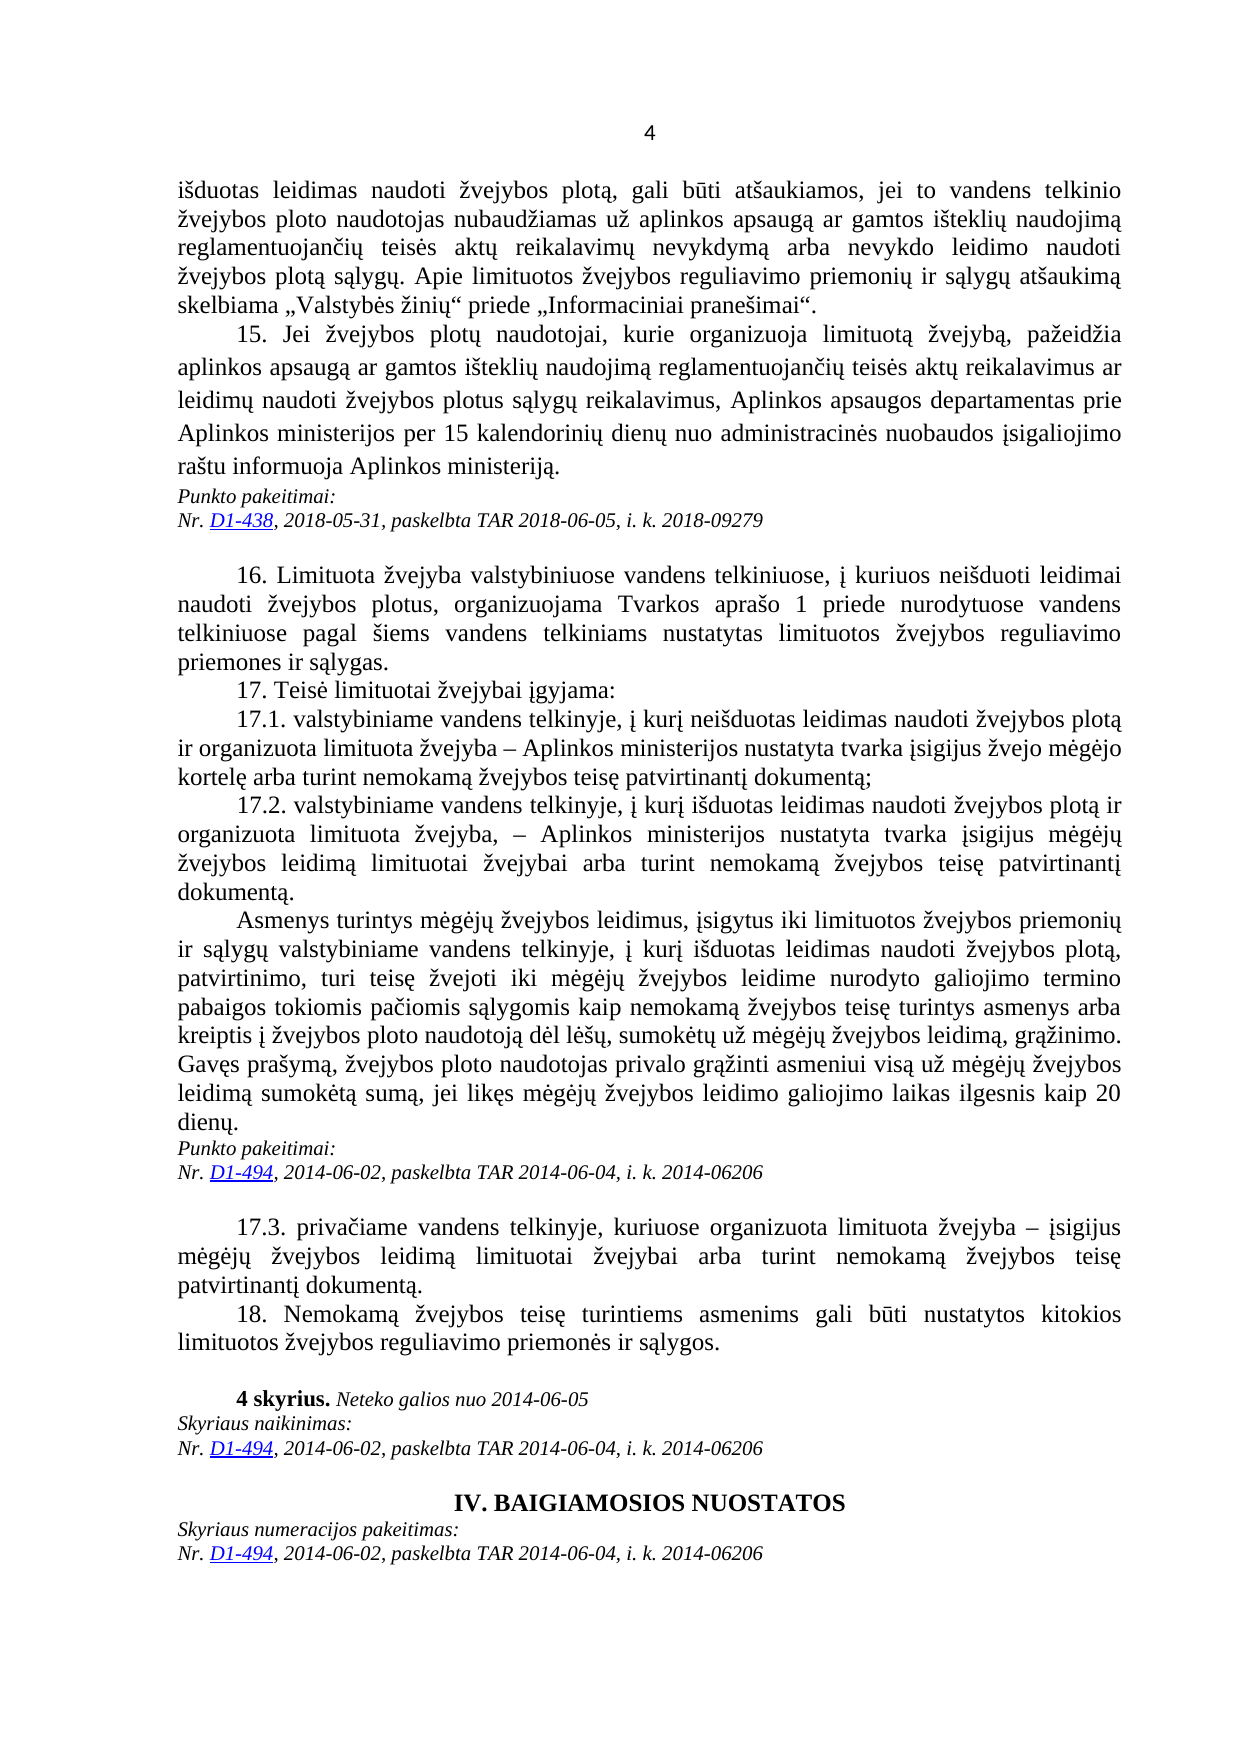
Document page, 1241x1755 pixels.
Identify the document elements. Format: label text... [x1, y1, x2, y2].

text 17.1. valstybiniame vandens telkinyje, į kurį neišduotas leidimas naudoti žvejybos plotą ir organizuota limituota žvejyba – Aplinkos ministerijos nustatyta tvarka įsigijus žvejo mėgėjo kortelę arba turint nemokamą žvejybos teisę patvirtinantį dokumentą; [177, 704, 1122, 791]
text 16. Limituota žvejyba valstybiniuose vandens telkiniuose, į kuriuos neišduoti leidimai naudoti žvejybos plotus, organizuojama Tvarkos aprašo 1 priede nurodytuose vandens telkiniuose pagal šiems vandens telkiniams nustatytas limituotos žvejybos reguliavimo priemones ir sąlygas. [177, 561, 1122, 676]
text Nr. D1-494, 2014-06-02, paskelbta TAR 2014-06-04, i. k. 2014-06206 [177, 1541, 1122, 1565]
text Asmenys turintys mėgėjų žvejybos leidimus, įsigytus iki limituotos žvejybos priemonių ir sąlygų valstybiniame vandens telkinyje, į kurį išduotas leidimas naudoti žvejybos plotą, patvirtinimo, turi teisę žvejoti iki mėgėjų žvejybos leidime nurodyto galiojimo termino pabaigos tokiomis pačiomis sąlygomis kaip nemokamą žvejybos teisę turintys asmenys arba kreiptis į žvejybos ploto naudotoją dėl lėšų, sumokėtų už mėgėjų žvejybos leidimą, grąžinimo. Gavęs prašymą, žvejybos ploto naudotojas privalo grąžinti asmeniui visą už mėgėjų žvejybos leidimą sumokėtą sumą, jei likęs mėgėjų žvejybos leidimo galiojimo laikas ilgesnis kaip 20 dienų. [177, 906, 1122, 1136]
text išduotas leidimas naudoti žvejybos plotą, gali būti atšaukiamos, jei to vandens telkinio žvejybos ploto naudotojas nubaudžiamas už aplinkos apsaugą ar gamtos išteklių naudojimą reglamentuojančių teisės aktų reikalavimų nevykdymą arba nevykdo leidimo naudoti žvejybos plotą sąlygų. Apie limituotos žvejybos reguliavimo priemonių ir sąlygų atšaukimą skelbiama „Valstybės žinių“ priede „Informaciniai pranešimai“. [177, 175, 1122, 319]
text 15. Jei žvejybos plotų naudotojai, kurie organizuoja limituotą žvejybą, pažeidžia aplinkos apsaugą ar gamtos išteklių naudojimą reglamentuojančių teisės aktų reikalavimus ar leidimų naudoti žvejybos plotus sąlygų reikalavimus, Aplinkos apsaugos departamentas prie Aplinkos ministerijos per 15 kalendorinių dienų nuo administracinės nuobaudos įsigaliojimo raštu informuoja Aplinkos ministeriją. [177, 319, 1122, 479]
text Nr. D1-494, 2014-06-02, paskelbta TAR 2014-06-04, i. k. 2014-06206 [177, 1160, 1122, 1184]
text Skyriaus numeracijos pakeitimas: [177, 1517, 1122, 1541]
text 18. Nemokamą žvejybos teisę turintiems asmenims gali būti nustatytos kitokios limituotos žvejybos reguliavimo priemonės ir sąlygos. [177, 1299, 1122, 1356]
text Nr. D1-438, 2018-05-31, paskelbta TAR 2018-06-05, i. k. 2018-09279 [177, 508, 1122, 532]
text 17. Teisė limituotai žvejybai įgyjama: [177, 676, 1122, 704]
text Nr. D1-494, 2014-06-02, paskelbta TAR 2014-06-04, i. k. 2014-06206 [177, 1435, 1122, 1459]
text Punkto pakeitimai: [177, 1136, 1122, 1160]
text Punkto pakeitimai: [177, 484, 1122, 508]
text IV. BAIGIAMOSIOS NUOSTATOS [177, 1488, 1122, 1517]
text 4 skyrius. Neteko galios nuo 2014-06-05 [177, 1385, 1122, 1411]
text 17.2. valstybiniame vandens telkinyje, į kurį išduotas leidimas naudoti žvejybos plotą ir organizuota limituota žvejyba, – Aplinkos ministerijos nustatyta tvarka įsigijus mėgėjų žvejybos leidimą limituotai žvejybai arba turint nemokamą žvejybos teisę patvirtinantį dokumentą. [177, 791, 1122, 906]
text 17.3. privačiame vandens telkinyje, kuriuose organizuota limituota žvejyba – įsigijus mėgėjų žvejybos leidimą limituotai žvejybai arba turint nemokamą žvejybos teisę patvirtinantį dokumentą. [177, 1212, 1122, 1299]
text Skyriaus naikinimas: [177, 1411, 1122, 1435]
